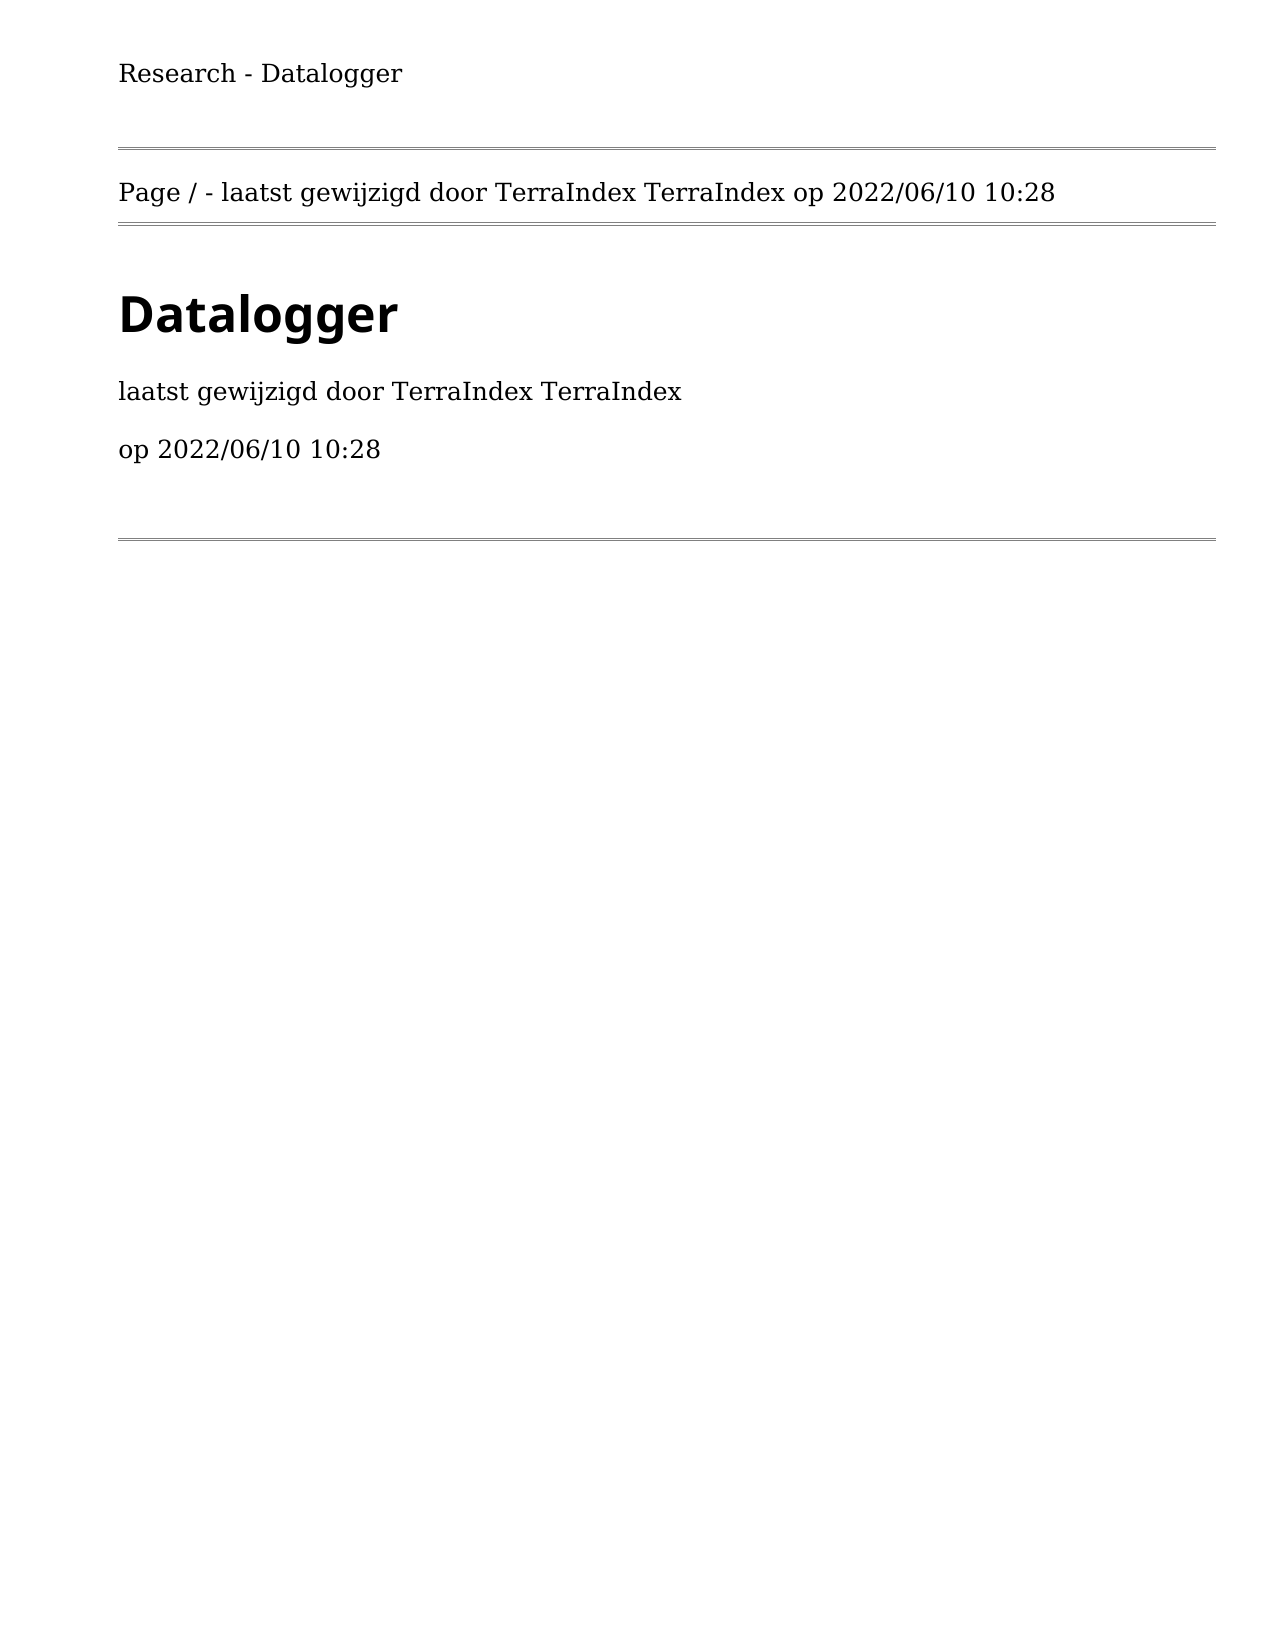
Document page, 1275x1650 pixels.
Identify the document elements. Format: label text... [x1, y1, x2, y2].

subtitle Datalogger [118, 279, 1216, 347]
text Page / - laatst gewijzigd door TerraIndex TerraIndex op 2022/06/10 10:28 [118, 179, 1216, 208]
text op 2022/06/10 10:28 [118, 435, 1216, 464]
text laatst gewijzigd door TerraIndex TerraIndex [118, 377, 1216, 406]
text Research - Datalogger [118, 59, 1216, 88]
